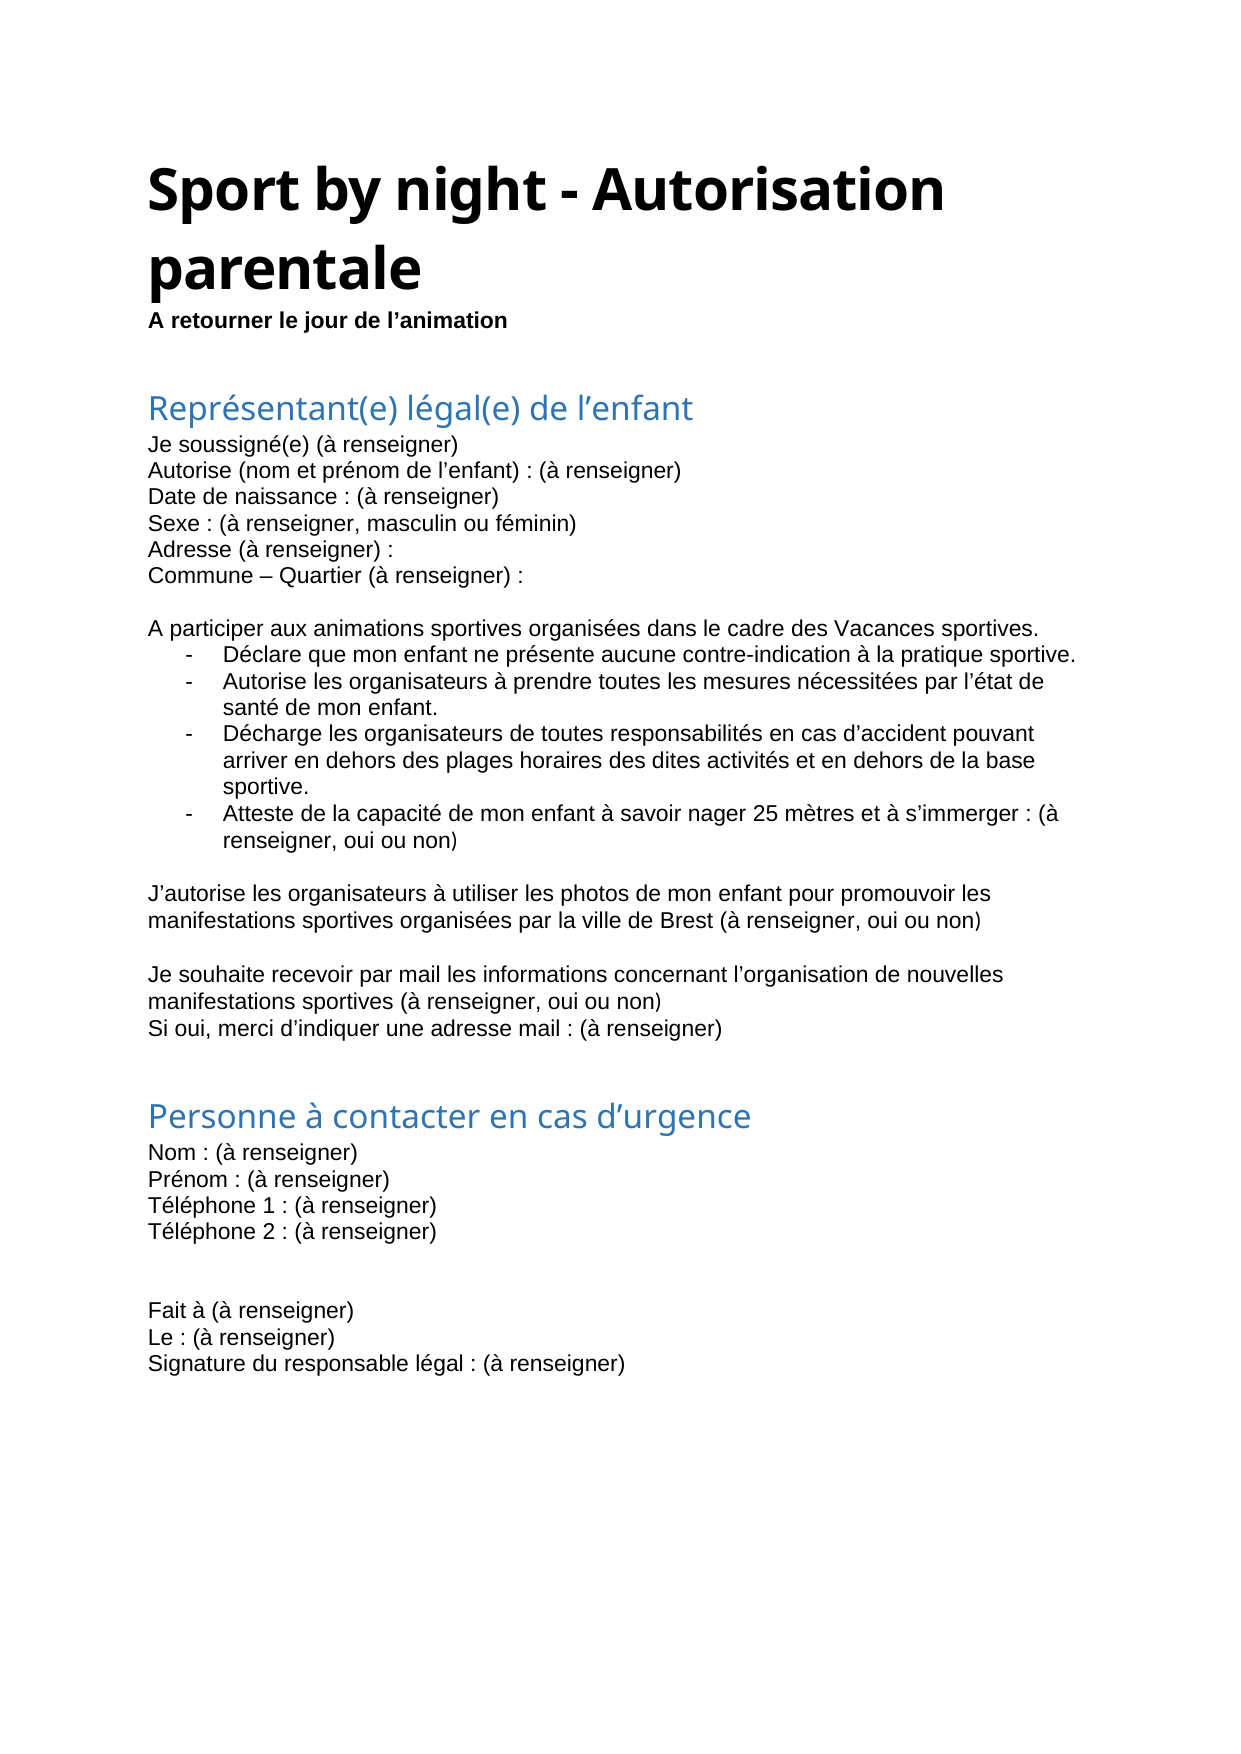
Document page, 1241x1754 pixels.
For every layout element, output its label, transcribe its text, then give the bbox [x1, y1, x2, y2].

text Nom : (à renseigner) [148, 1139, 1093, 1166]
text Je souhaite recevoir par mail les informations concernant l’organisation de nouvelles manifestations sportives (à renseigner, oui ou non) [148, 961, 1093, 1015]
list Autorise les organisateurs à prendre toutes les mesures nécessitées par l’état de santé de mon enfant. [185, 668, 1093, 720]
title Sport by night - Autorisation parentale [148, 148, 1093, 307]
text Le : (à renseigner) [148, 1324, 1093, 1350]
text J’autorise les organisateurs à utiliser les photos de mon enfant pour promouvoir les manifestations sportives organisées par la ville de Brest (à renseigner, oui ou non) [148, 880, 1093, 934]
text Signature du responsable légal : (à renseigner) [148, 1350, 1093, 1376]
subtitle Personne à contacter en cas d’urgence [148, 1093, 1093, 1138]
list Atteste de la capacité de mon enfant à savoir nager 25 mètres et à s’immerger : (à renseigner, oui ou non) [185, 799, 1093, 854]
list Déclare que mon enfant ne présente aucune contre-indication à la pratique sportive. [185, 641, 1093, 668]
text Commune – Quartier (à renseigner) : [148, 562, 1093, 589]
text A participer aux animations sportives organisées dans le cadre des Vacances sportives. [148, 615, 1093, 641]
text Sexe : (à renseigner, masculin ou féminin) [148, 509, 1093, 536]
text Si oui, merci d’indiquer une adresse mail : (à renseigner) [148, 1015, 1093, 1042]
text Téléphone 1 : (à renseigner) [148, 1192, 1093, 1218]
text Fait à (à renseigner) [148, 1297, 1093, 1324]
text A retourner le jour de l’animation [148, 307, 1093, 333]
text Autorise (nom et prénom de l’enfant) : (à renseigner) [148, 457, 1093, 483]
subtitle Représentant(e) légal(e) de l’enfant [148, 384, 1093, 430]
list Décharge les organisateurs de toutes responsabilités en cas d’accident pouvant arriver en dehors des plages horaires des dites activités et en dehors de la base sportive. [185, 720, 1093, 799]
text Adresse (à renseigner) : [148, 536, 1093, 562]
text Je soussigné(e) (à renseigner) [148, 431, 1093, 457]
text Prénom : (à renseigner) [148, 1166, 1093, 1192]
text Date de naissance : (à renseigner) [148, 483, 1093, 509]
text Téléphone 2 : (à renseigner) [148, 1218, 1093, 1245]
